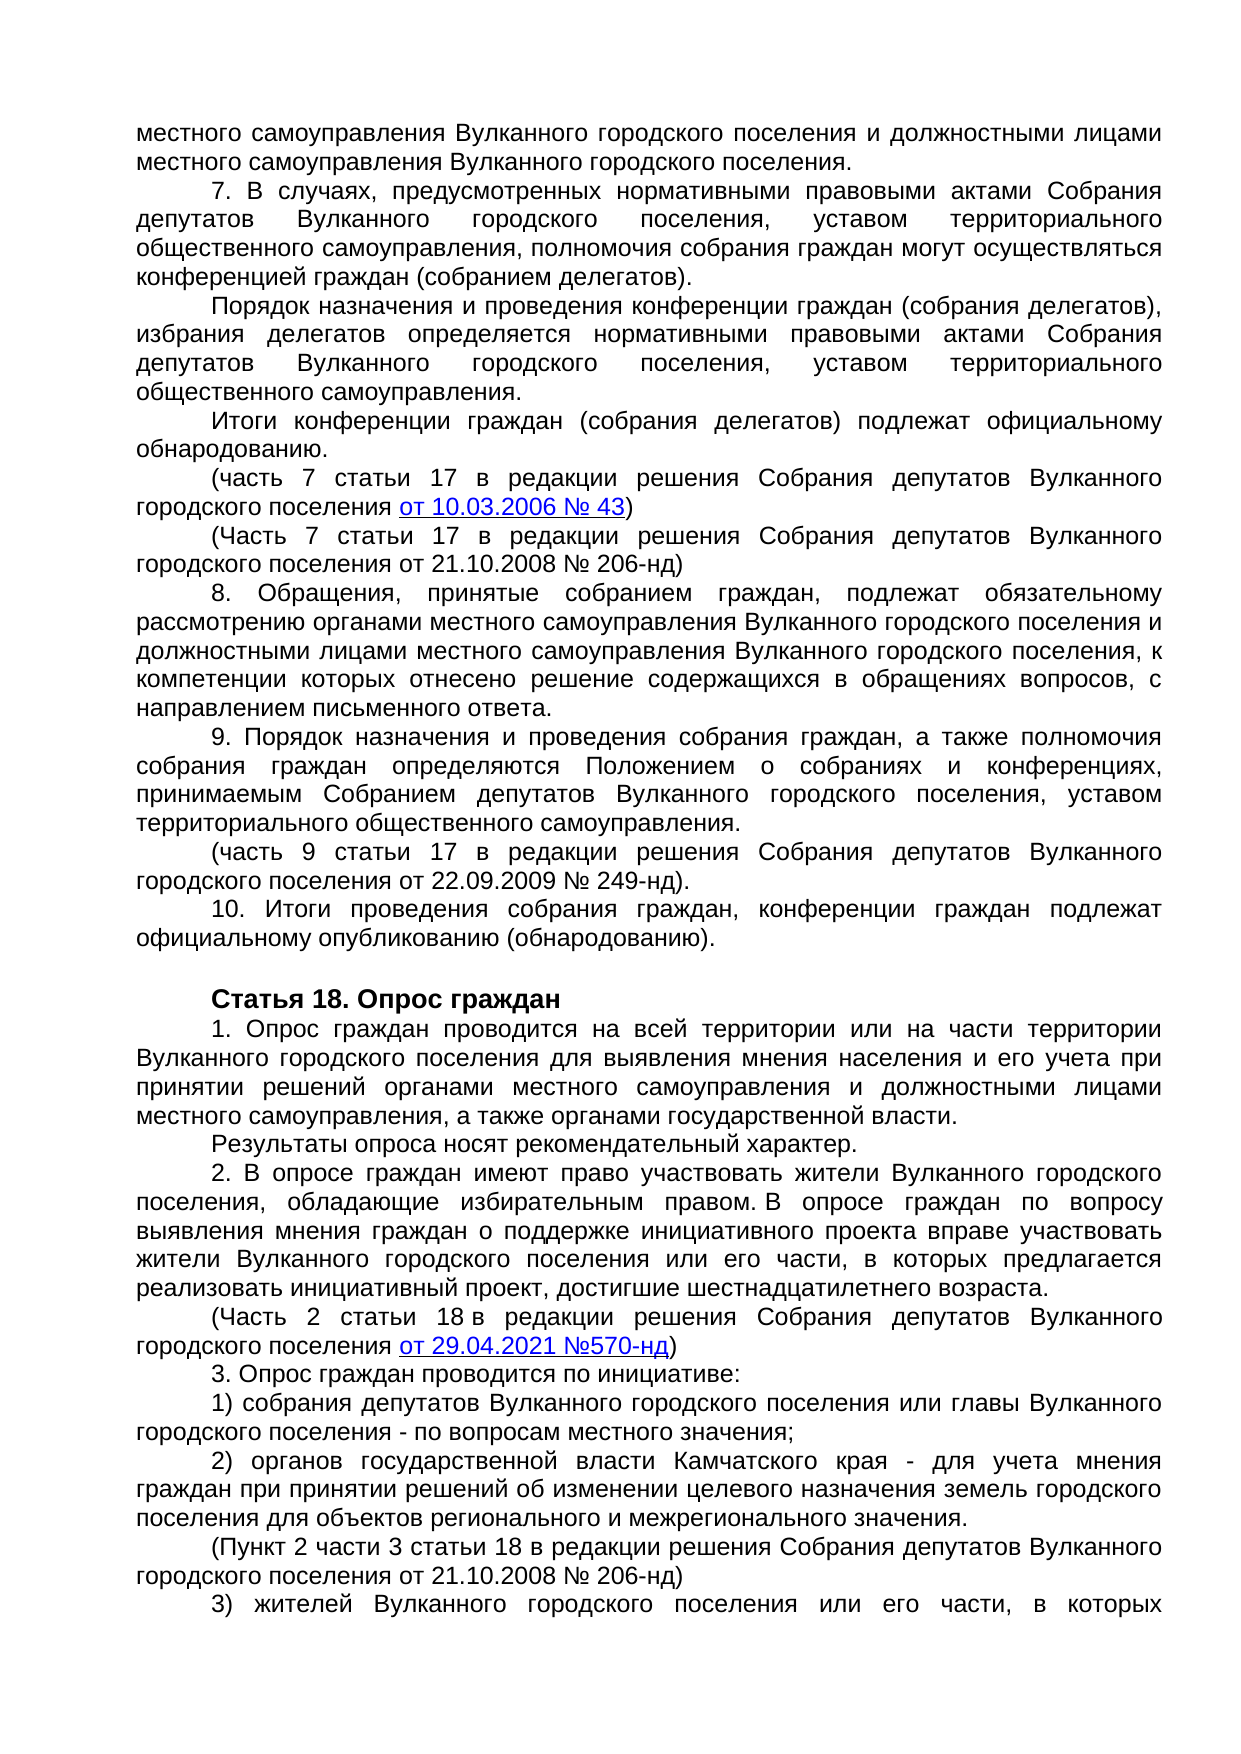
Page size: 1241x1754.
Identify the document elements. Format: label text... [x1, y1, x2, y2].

text Порядок назначения и проведения конференции граждан (собрания делегатов), избрания делегатов определяется нормативными правовыми актами Собрания депутатов Вулканного городского поселения, уставом территориального общественного самоуправления. [136, 291, 1163, 406]
text местного самоуправления Вулканного городского поселения и должностными лицами местного самоуправления Вулканного городского поселения. [136, 118, 1163, 176]
text 1. Опрос граждан проводится на всей территории или на части территории Вулканного городского поселения для выявления мнения населения и его учета при принятии решений органами местного самоуправления и должностными лицами местного самоуправления, а также органами государственной власти. [136, 1014, 1163, 1129]
text 9. Порядок назначения и проведения собрания граждан, а также полномочия собрания граждан определяются Положением о собраниях и конференциях, принимаемым Собранием депутатов Вулканного городского поселения, уставом территориального общественного самоуправления. [136, 722, 1163, 837]
text 3. Опрос граждан проводится по инициативе: [136, 1359, 1163, 1388]
text Статья 18. Опрос граждан [136, 983, 1163, 1014]
text (часть 7 статьи 17 в редакции решения Собрания депутатов Вулканного городского поселения от 10.03.2006 № 43) [136, 463, 1163, 521]
text (Часть 7 статьи 17 в редакции решения Собрания депутатов Вулканного городского поселения от 21.10.2008 № 206-нд) [136, 521, 1163, 578]
text (Часть 2 статьи 18 в редакции решения Собрания депутатов Вулканного городского поселения от 29.04.2021 №570-нд) [136, 1302, 1163, 1359]
text 2) органов государственной власти Камчатского края - для учета мнения граждан при принятии решений об изменении целевого назначения земель городского поселения для объектов регионального и межрегионального значения. [136, 1446, 1163, 1532]
text Итоги конференции граждан (собрания делегатов) подлежат официальному обнародованию. [136, 406, 1163, 463]
text 10. Итоги проведения собрания граждан, конференции граждан подлежат официальному опубликованию (обнародованию). [136, 894, 1163, 952]
text (часть 9 статьи 17 в редакции решения Собрания депутатов Вулканного городского поселения от 22.09.2009 № 249-нд). [136, 837, 1163, 894]
text 2. В опросе граждан имеют право участвовать жители Вулканного городского поселения, обладающие избирательным правом. В опросе граждан по вопросу выявления мнения граждан о поддержке инициативного проекта вправе участвовать жители Вулканного городского поселения или его части, в которых предлагается реализовать инициативный проект, достигшие шестнадцатилетнего возраста. [136, 1158, 1163, 1302]
text 8. Обращения, принятые собранием граждан, подлежат обязательному рассмотрению органами местного самоуправления Вулканного городского поселения и должностными лицами местного самоуправления Вулканного городского поселения, к компетенции которых отнесено решение содержащихся в обращениях вопросов, с направлением письменного ответа. [136, 578, 1163, 722]
text 7. В случаях, предусмотренных нормативными правовыми актами Собрания депутатов Вулканного городского поселения, уставом территориального общественного самоуправления, полномочия собрания граждан могут осуществляться конференцией граждан (собранием делегатов). [136, 176, 1163, 291]
text 1) собрания депутатов Вулканного городского поселения или главы Вулканного городского поселения - по вопросам местного значения; [136, 1388, 1163, 1446]
text Результаты опроса носят рекомендательный характер. [136, 1129, 1163, 1158]
text 3) жителей Вулканного городского поселения или его части, в которых [136, 1589, 1163, 1618]
text (Пункт 2 части 3 статьи 18 в редакции решения Собрания депутатов Вулканного городского поселения от 21.10.2008 № 206-нд) [136, 1532, 1163, 1589]
